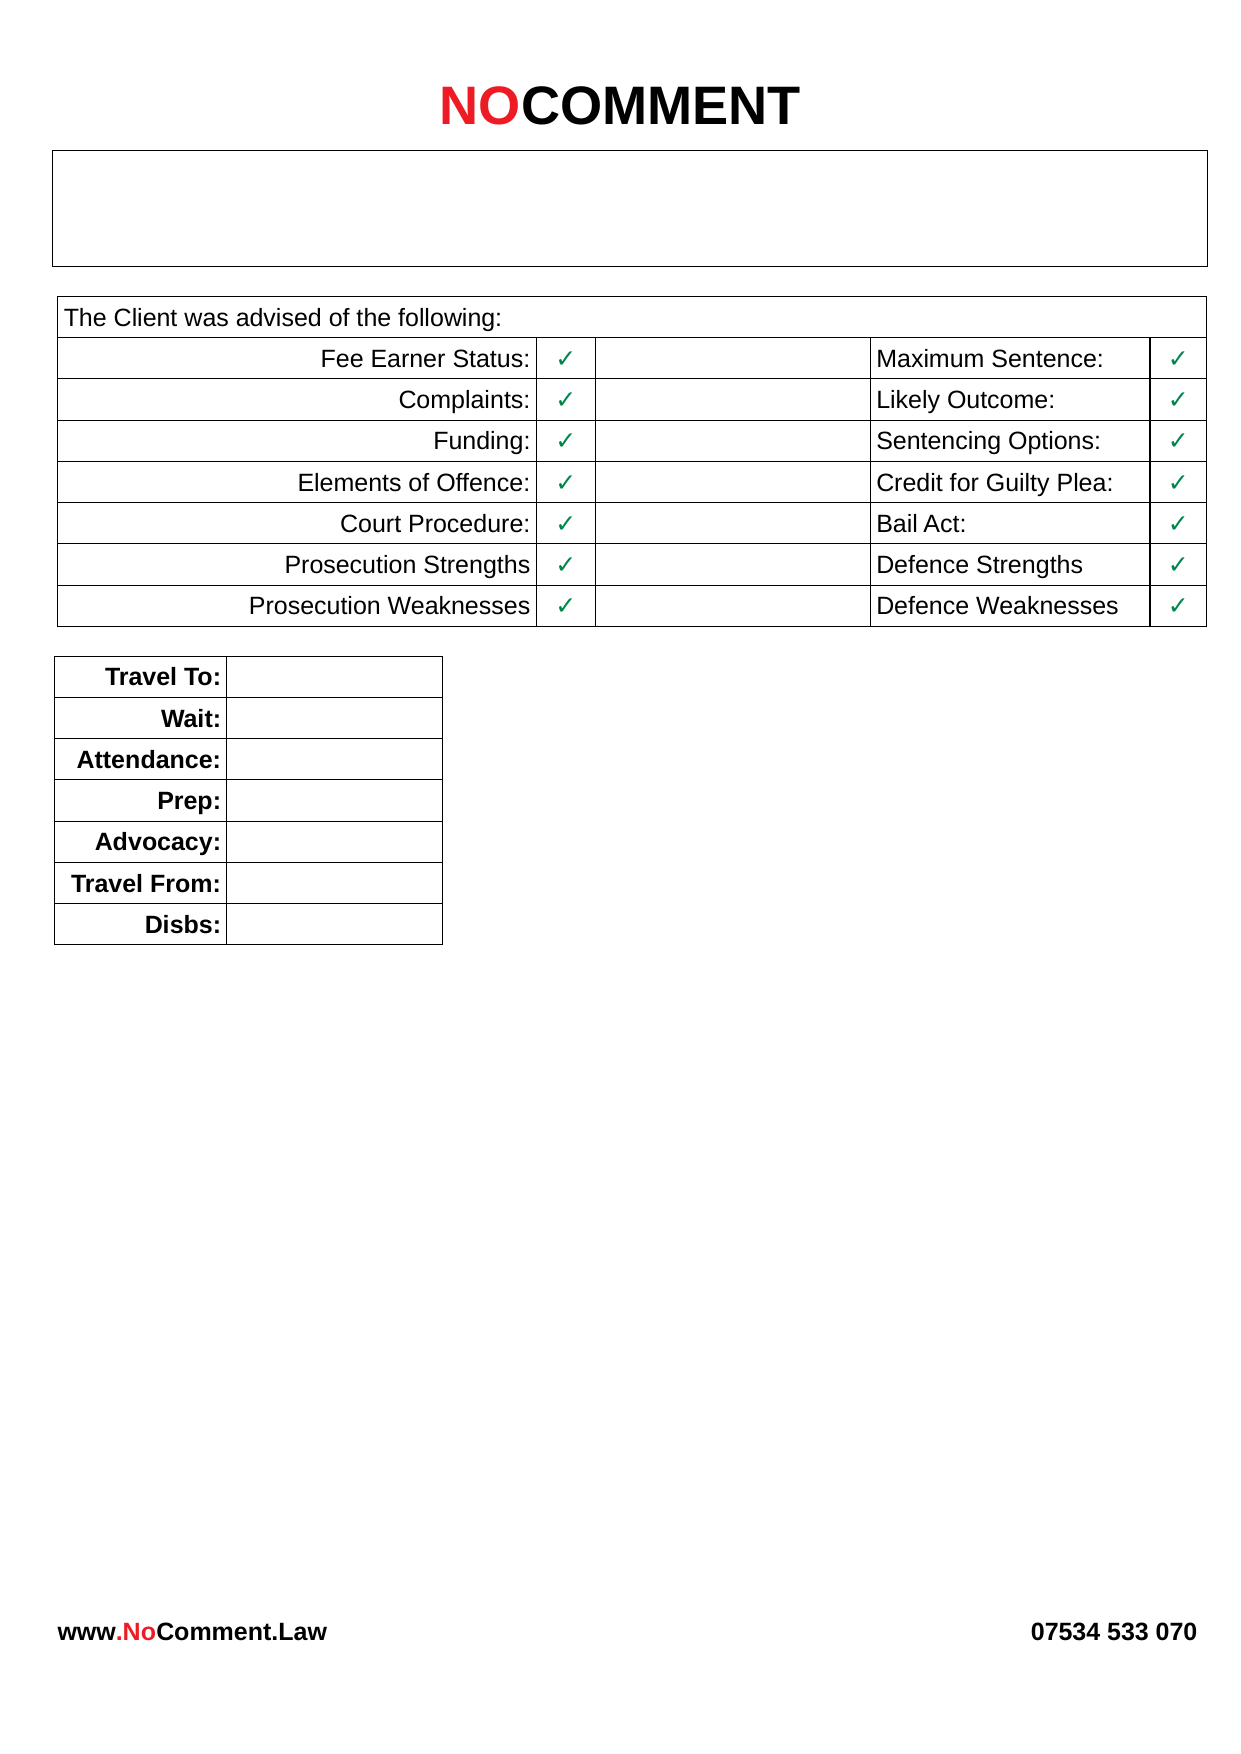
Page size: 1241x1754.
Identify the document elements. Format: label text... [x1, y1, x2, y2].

table_cell ✓ [1151, 338, 1206, 378]
table_cell [227, 780, 442, 821]
table_cell [596, 544, 870, 584]
table_cell [596, 586, 870, 626]
table_cell [596, 462, 870, 502]
table_cell Defence Weaknesses [871, 586, 1149, 626]
table_cell Wait: [55, 698, 226, 738]
table_cell Defence Strengths [871, 544, 1149, 584]
table_cell Likely Outcome: [871, 379, 1149, 419]
table_cell Prosecution Weaknesses [58, 586, 536, 626]
table_cell ✓ [1151, 586, 1206, 626]
table_cell [227, 863, 442, 903]
table_cell ✓ [1151, 379, 1206, 419]
table_cell [596, 503, 870, 543]
table_cell Fee Earner Status: [58, 338, 536, 378]
table_cell Bail Act: [871, 503, 1149, 543]
table_cell ✓ [537, 338, 595, 378]
table_header Travel To: [55, 657, 226, 697]
table_cell Travel From: [55, 863, 226, 903]
table_cell Sentencing Options: [871, 421, 1149, 461]
table_cell [227, 822, 442, 862]
table_cell ✓ [537, 503, 595, 543]
table_cell [596, 421, 870, 461]
table_cell ✓ [537, 544, 595, 584]
table_cell ✓ [1151, 421, 1206, 461]
table_cell [227, 698, 442, 738]
table_cell Disbs: [55, 904, 226, 944]
table_cell Complaints: [58, 379, 536, 419]
table_cell ✓ [1151, 544, 1206, 584]
table_cell ✓ [537, 462, 595, 502]
table_cell ✓ [1151, 462, 1206, 502]
table_cell ✓ [537, 586, 595, 626]
table_cell Funding: [58, 421, 536, 461]
table_cell Attendance: [55, 739, 226, 779]
table_header The Client was advised of the following: [58, 297, 1206, 337]
table_header [227, 657, 442, 697]
table_cell Elements of Offence: [58, 462, 536, 502]
table_cell [227, 739, 442, 779]
table_cell Maximum Sentence: [871, 338, 1149, 378]
table_cell Advocacy: [55, 822, 226, 862]
table_cell ✓ [537, 379, 595, 419]
table_cell [596, 338, 870, 378]
table_cell ✓ [1151, 503, 1206, 543]
table_cell Prep: [55, 780, 226, 821]
table_cell [596, 379, 870, 419]
table_header [53, 151, 1207, 266]
table_cell ✓ [537, 421, 595, 461]
table_cell [227, 904, 442, 944]
table_cell Prosecution Strengths [58, 544, 536, 584]
table_cell Court Procedure: [58, 503, 536, 543]
table_cell Credit for Guilty Plea: [871, 462, 1149, 502]
